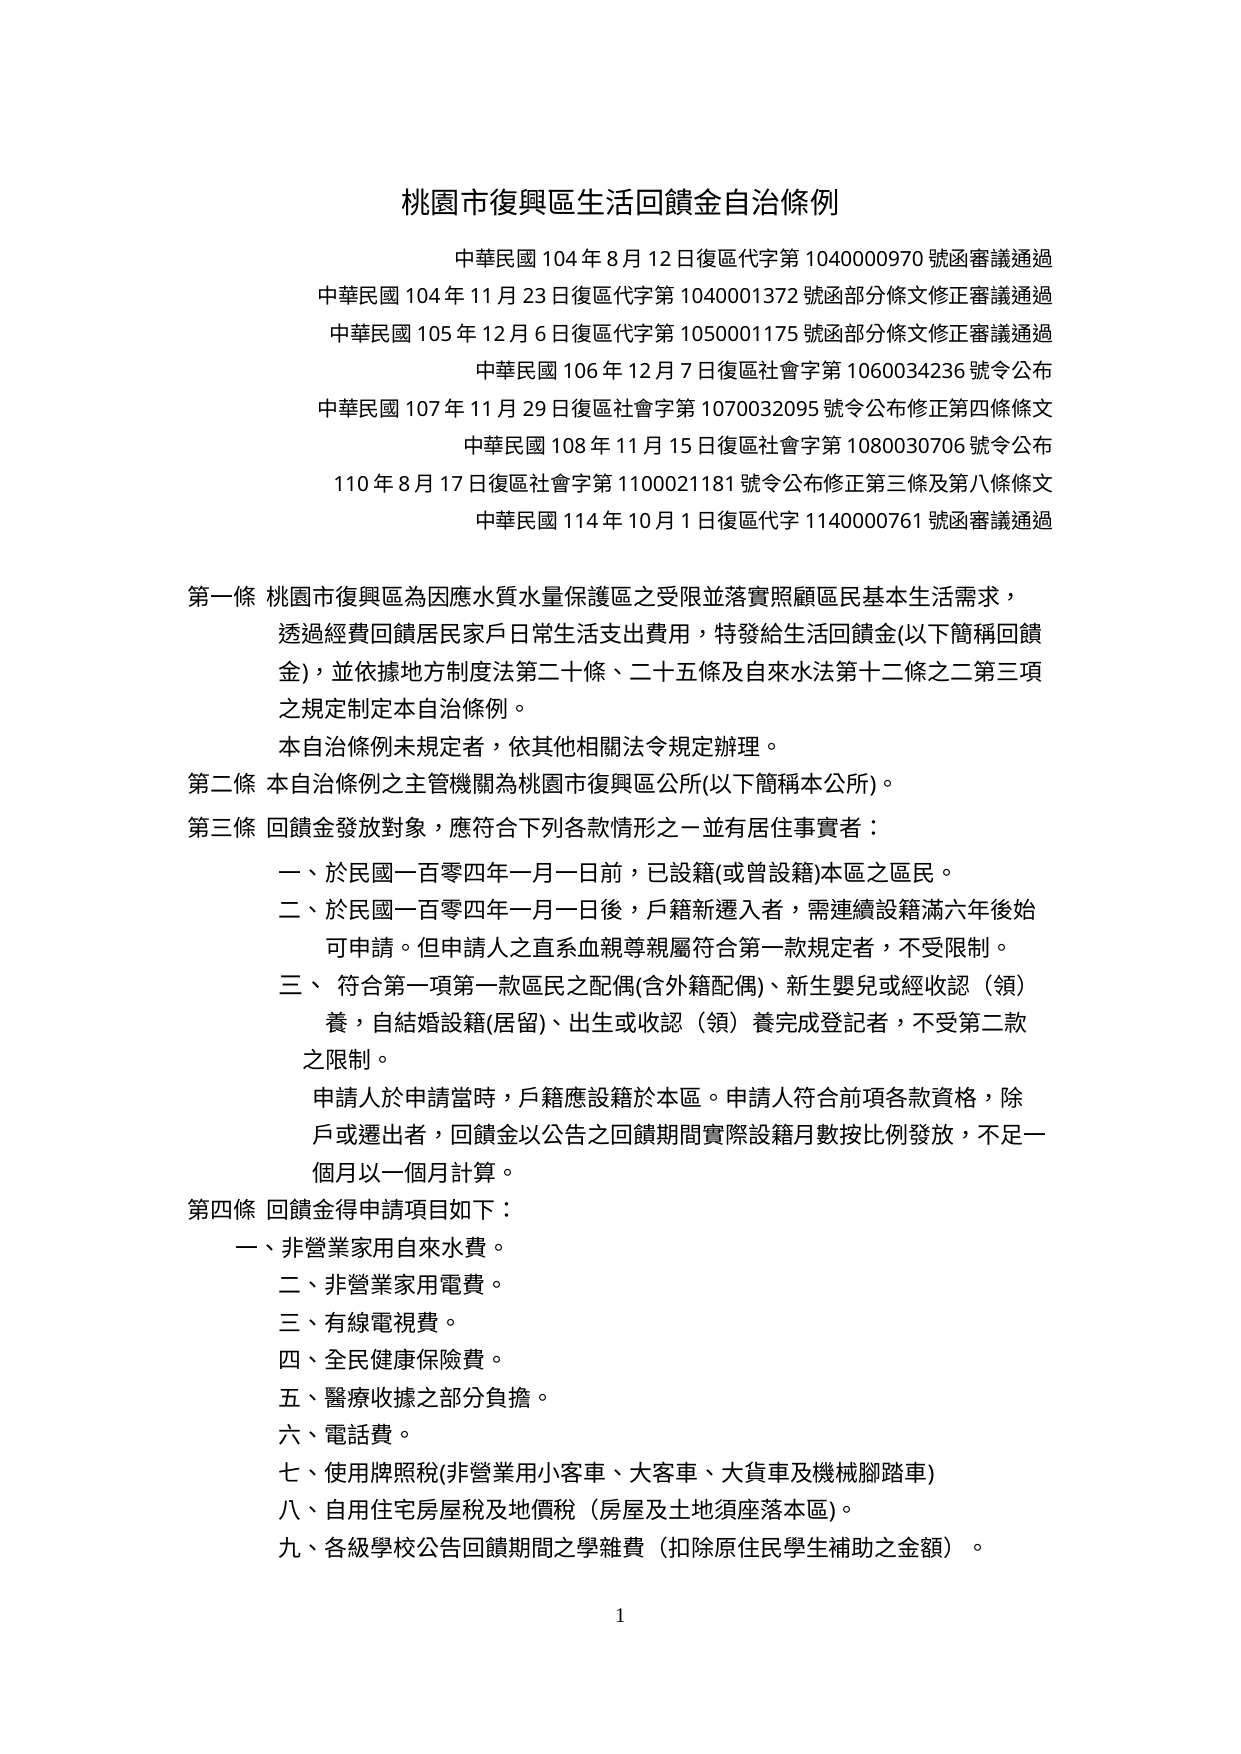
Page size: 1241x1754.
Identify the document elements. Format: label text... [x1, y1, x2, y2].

text 一、非營業家用自來水費。 [187, 1227, 1053, 1265]
text 二、非營業家用電費。 [187, 1265, 1053, 1302]
text 八、自用住宅房屋稅及地價稅（房屋及土地須座落本區)。 [187, 1490, 1053, 1527]
text 中華民國108年11月15日復區社會字第1080030706號令公布 [187, 426, 1053, 464]
text 透過經費回饋居民家戶日常生活支出費用，特發給生活回饋金(以下簡稱回饋金)，並依據地方制度法第二十條、二十五條及自來水法第十二條之二第三項之規定制定本自治條例。 [279, 614, 1053, 726]
text 第三條 回饋金發放對象，應符合下列各款情形之ㄧ並有居住事實者： [187, 808, 1053, 846]
list 於民國一百零四年一月一日前，已設籍(或曾設籍)本區之區民。 [279, 852, 1053, 890]
text 三、有線電視費。 [187, 1302, 1053, 1340]
list 符合第一項第一款區民之配偶(含外籍配偶)、新生嬰兒或經收認（領）養，自結婚設籍(居留)、出生或收認（領）養完成登記者，不受第二款 [279, 965, 1053, 1040]
text 桃園市復興區生活回饋金自治條例 [187, 164, 1053, 239]
text 中華民國104年11月23日復區代字第1040001372號函部分條文修正審議通過 [187, 276, 1053, 314]
text 六、電話費。 [187, 1415, 1053, 1452]
text 中華民國106年12月7日復區社會字第1060034236號令公布 [187, 351, 1053, 389]
text 第一條 桃園市復興區為因應水質水量保護區之受限並落實照顧區民基本生活需求， [187, 576, 1053, 614]
text 中華民國104年8月12日復區代字第1040000970號函審議通過 [187, 239, 1053, 276]
text 110年8月17日復區社會字第1100021181號令公布修正第三條及第八條條文 [187, 464, 1053, 501]
text 中華民國114年10月1日復區代字1140000761號函審議通過 [187, 501, 1053, 539]
text 五、醫療收據之部分負擔。 [187, 1377, 1053, 1415]
text 九、各級學校公告回饋期間之學雜費（扣除原住民學生補助之金額）。 [187, 1527, 1053, 1565]
text 本自治條例未規定者，依其他相關法令規定辦理。 [187, 726, 1053, 764]
text 七、使用牌照稅(非營業用小客車、大客車、大貨車及機械腳踏車) [187, 1452, 1053, 1490]
text 四、全民健康保險費。 [187, 1340, 1053, 1377]
text 第二條 本自治條例之主管機關為桃園市復興區公所(以下簡稱本公所)。 [187, 764, 1053, 801]
list 於民國一百零四年一月一日後，戶籍新遷入者，需連續設籍滿六年後始可申請。但申請人之直系血親尊親屬符合第一款規定者，不受限制。 [279, 890, 1053, 965]
text 之限制。 [187, 1040, 1053, 1077]
text 中華民國107年11月29日復區社會字第1070032095號令公布修正第四條條文 [187, 389, 1053, 426]
text 申請人於申請當時，戶籍應設籍於本區。申請人符合前項各款資格，除 戶或遷出者，回饋金以公告之回饋期間實際設籍月數按比例發放，不足一個月以一個月計算。 [312, 1077, 1053, 1190]
text 中華民國105年12月6日復區代字第1050001175號函部分條文修正審議通過 [187, 314, 1053, 351]
text 第四條 回饋金得申請項目如下： [187, 1190, 1053, 1227]
